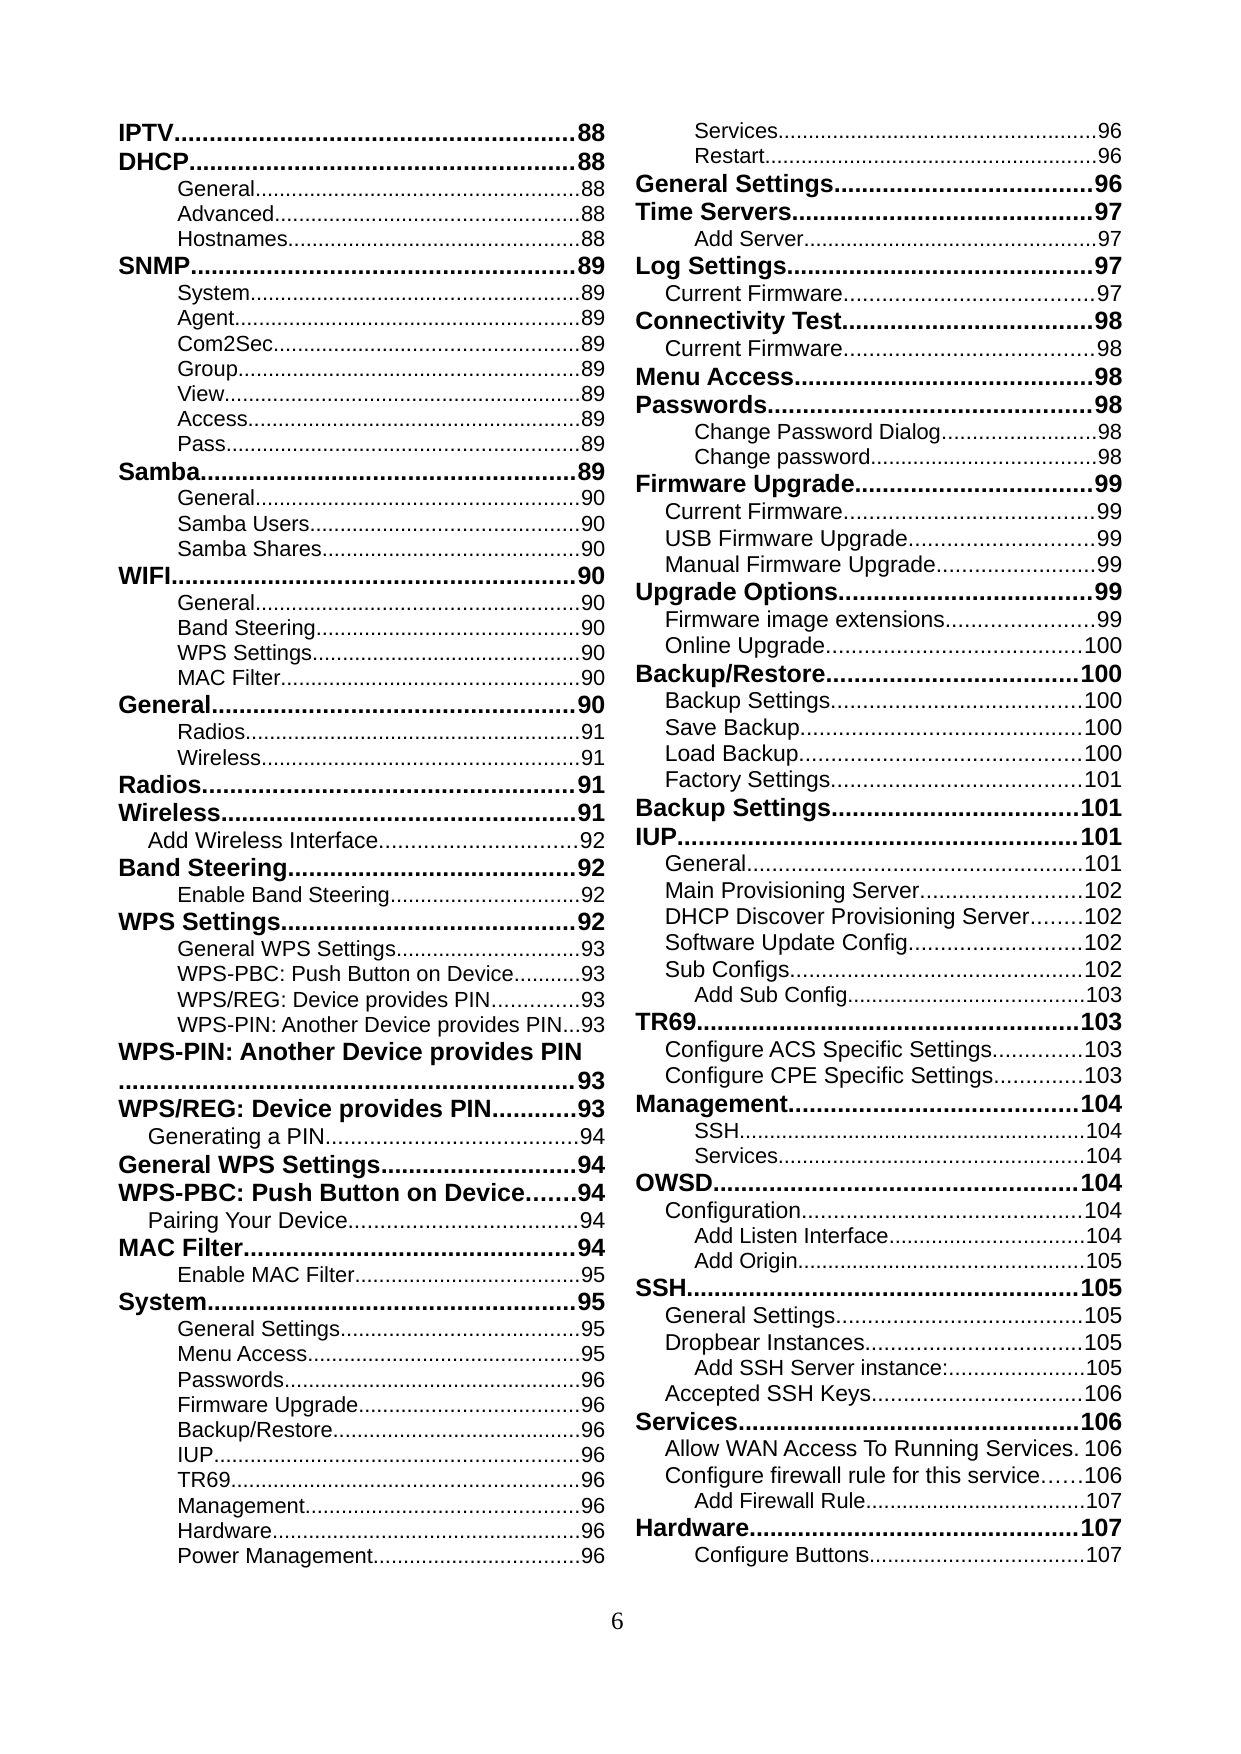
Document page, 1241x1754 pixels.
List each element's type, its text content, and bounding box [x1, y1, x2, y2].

text Allow WAN Access To Running Services 106 [664, 1435, 1122, 1462]
text System 89 [177, 280, 605, 305]
text IUP 96 [177, 1442, 605, 1467]
text Backup/Restore 96 [177, 1417, 605, 1442]
text Firmware image extensions 99 [664, 606, 1122, 632]
text Firmware Upgrade 99 [635, 469, 1122, 498]
text Current Firmware 98 [664, 335, 1122, 361]
text Accepted SSH Keys 106 [664, 1380, 1122, 1406]
text MAC Filter 90 [177, 665, 605, 690]
text Add Sub Config 103 [694, 982, 1122, 1007]
text Enable MAC Filter 95 [177, 1262, 605, 1287]
text Services 96 [694, 118, 1122, 143]
text Enable Band Steering 92 [177, 882, 605, 907]
text MAC Filter 94 [118, 1233, 605, 1262]
text General 88 [177, 176, 605, 201]
text WPS Settings 92 [118, 907, 605, 936]
text Hostnames 88 [177, 226, 605, 251]
text Backup Settings 101 [635, 793, 1122, 822]
text Wireless 91 [177, 744, 605, 769]
text Current Firmware 97 [664, 280, 1122, 306]
text Samba Shares 90 [177, 536, 605, 561]
text General Settings 96 [635, 168, 1122, 197]
text Configuration 104 [664, 1197, 1122, 1223]
text General 90 [177, 589, 605, 615]
text Management 104 [635, 1089, 1122, 1117]
text Pass 89 [177, 431, 605, 456]
text Configure ACS Specific Settings 103 [664, 1036, 1122, 1062]
text OWSD 104 [635, 1168, 1122, 1197]
text Group 89 [177, 356, 605, 381]
text Add Listen Interface 104 [694, 1223, 1122, 1248]
text Sub Configs 102 [664, 956, 1122, 982]
text Menu Access 95 [177, 1341, 605, 1367]
text Services 104 [694, 1143, 1122, 1168]
text Configure firewall rule for this service 106 [664, 1462, 1122, 1488]
text Backup Settings 100 [664, 687, 1122, 714]
text Main Provisioning Server 102 [664, 877, 1122, 903]
text Add Firewall Rule 107 [694, 1488, 1122, 1513]
text Upgrade Options 99 [635, 577, 1122, 606]
text Passwords 96 [177, 1367, 605, 1392]
text General Settings 105 [664, 1302, 1122, 1328]
text Band Steering 92 [118, 853, 605, 882]
text Pairing Your Device 94 [148, 1207, 605, 1233]
text Load Backup 100 [664, 740, 1122, 766]
text Software Update Config 102 [664, 929, 1122, 956]
text Power Management 96 [177, 1543, 605, 1568]
text WPS-PBC: Push Button on Device 94 [118, 1178, 605, 1207]
text Add SSH Server instance: 105 [694, 1355, 1122, 1380]
text DHCP 88 [118, 147, 605, 176]
text Configure Buttons 107 [694, 1542, 1122, 1567]
text WPS-PIN: Another Device provides PIN 93 [118, 1037, 605, 1094]
text Passwords 98 [635, 390, 1122, 419]
text Firmware Upgrade 96 [177, 1392, 605, 1417]
text Restart 96 [694, 143, 1122, 168]
text Add Server 97 [694, 226, 1122, 251]
text Samba 89 [118, 456, 605, 485]
text Hardware 107 [635, 1513, 1122, 1542]
text IPTV 88 [118, 118, 605, 147]
text General WPS Settings 94 [118, 1149, 605, 1178]
text WPS/REG: Device provides PIN 93 [118, 1094, 605, 1123]
text General 101 [664, 850, 1122, 877]
text Factory Settings 101 [664, 766, 1122, 793]
text Radios 91 [118, 769, 605, 798]
text SNMP 89 [118, 251, 605, 280]
text General 90 [118, 690, 605, 719]
text Log Settings 97 [635, 251, 1122, 280]
text Radios 91 [177, 719, 605, 744]
text Access 89 [177, 406, 605, 431]
text Current Firmware 99 [664, 498, 1122, 524]
text Management 96 [177, 1493, 605, 1518]
text USB Firmware Upgrade 99 [664, 524, 1122, 551]
text Backup/Restore 100 [635, 659, 1122, 687]
text Samba Users 90 [177, 510, 605, 536]
text Generating a PIN 94 [148, 1123, 605, 1149]
text WPS/REG: Device provides PIN 93 [177, 987, 605, 1012]
text TR69 103 [635, 1007, 1122, 1036]
text Hardware 96 [177, 1518, 605, 1543]
text General 90 [177, 485, 605, 510]
text Time Servers 97 [635, 197, 1122, 226]
text Band Steering 90 [177, 615, 605, 640]
text WIFI 90 [118, 561, 605, 589]
text Connectivity Test 98 [635, 306, 1122, 335]
text TR69 96 [177, 1467, 605, 1493]
text Agent 89 [177, 305, 605, 330]
text WPS-PIN: Another Device provides PIN 93 [177, 1012, 605, 1037]
text Manual Firmware Upgrade 99 [664, 551, 1122, 577]
text Wireless 91 [118, 798, 605, 827]
text DHCP Discover Provisioning Server 102 [664, 903, 1122, 929]
text Advanced 88 [177, 201, 605, 226]
text SSH 105 [635, 1273, 1122, 1302]
text Com2Sec 89 [177, 330, 605, 356]
text WPS Settings 90 [177, 640, 605, 665]
text System 95 [118, 1287, 605, 1316]
text Change password 98 [694, 444, 1122, 469]
text Menu Access 98 [635, 361, 1122, 390]
text Online Upgrade 100 [664, 632, 1122, 659]
text General Settings 95 [177, 1316, 605, 1341]
text SSH 104 [694, 1117, 1122, 1143]
text Save Backup 100 [664, 714, 1122, 740]
text View 89 [177, 381, 605, 406]
text Configure CPE Specific Settings 103 [664, 1062, 1122, 1089]
text Services 106 [635, 1406, 1122, 1435]
text WPS-PBC: Push Button on Device 93 [177, 961, 605, 987]
text Change Password Dialog 98 [694, 419, 1122, 444]
text IUP 101 [635, 822, 1122, 850]
text Add Wireless Interface 92 [148, 827, 605, 853]
text Dropbear Instances 105 [664, 1328, 1122, 1355]
text Add Origin 105 [694, 1248, 1122, 1273]
text General WPS Settings 93 [177, 936, 605, 961]
